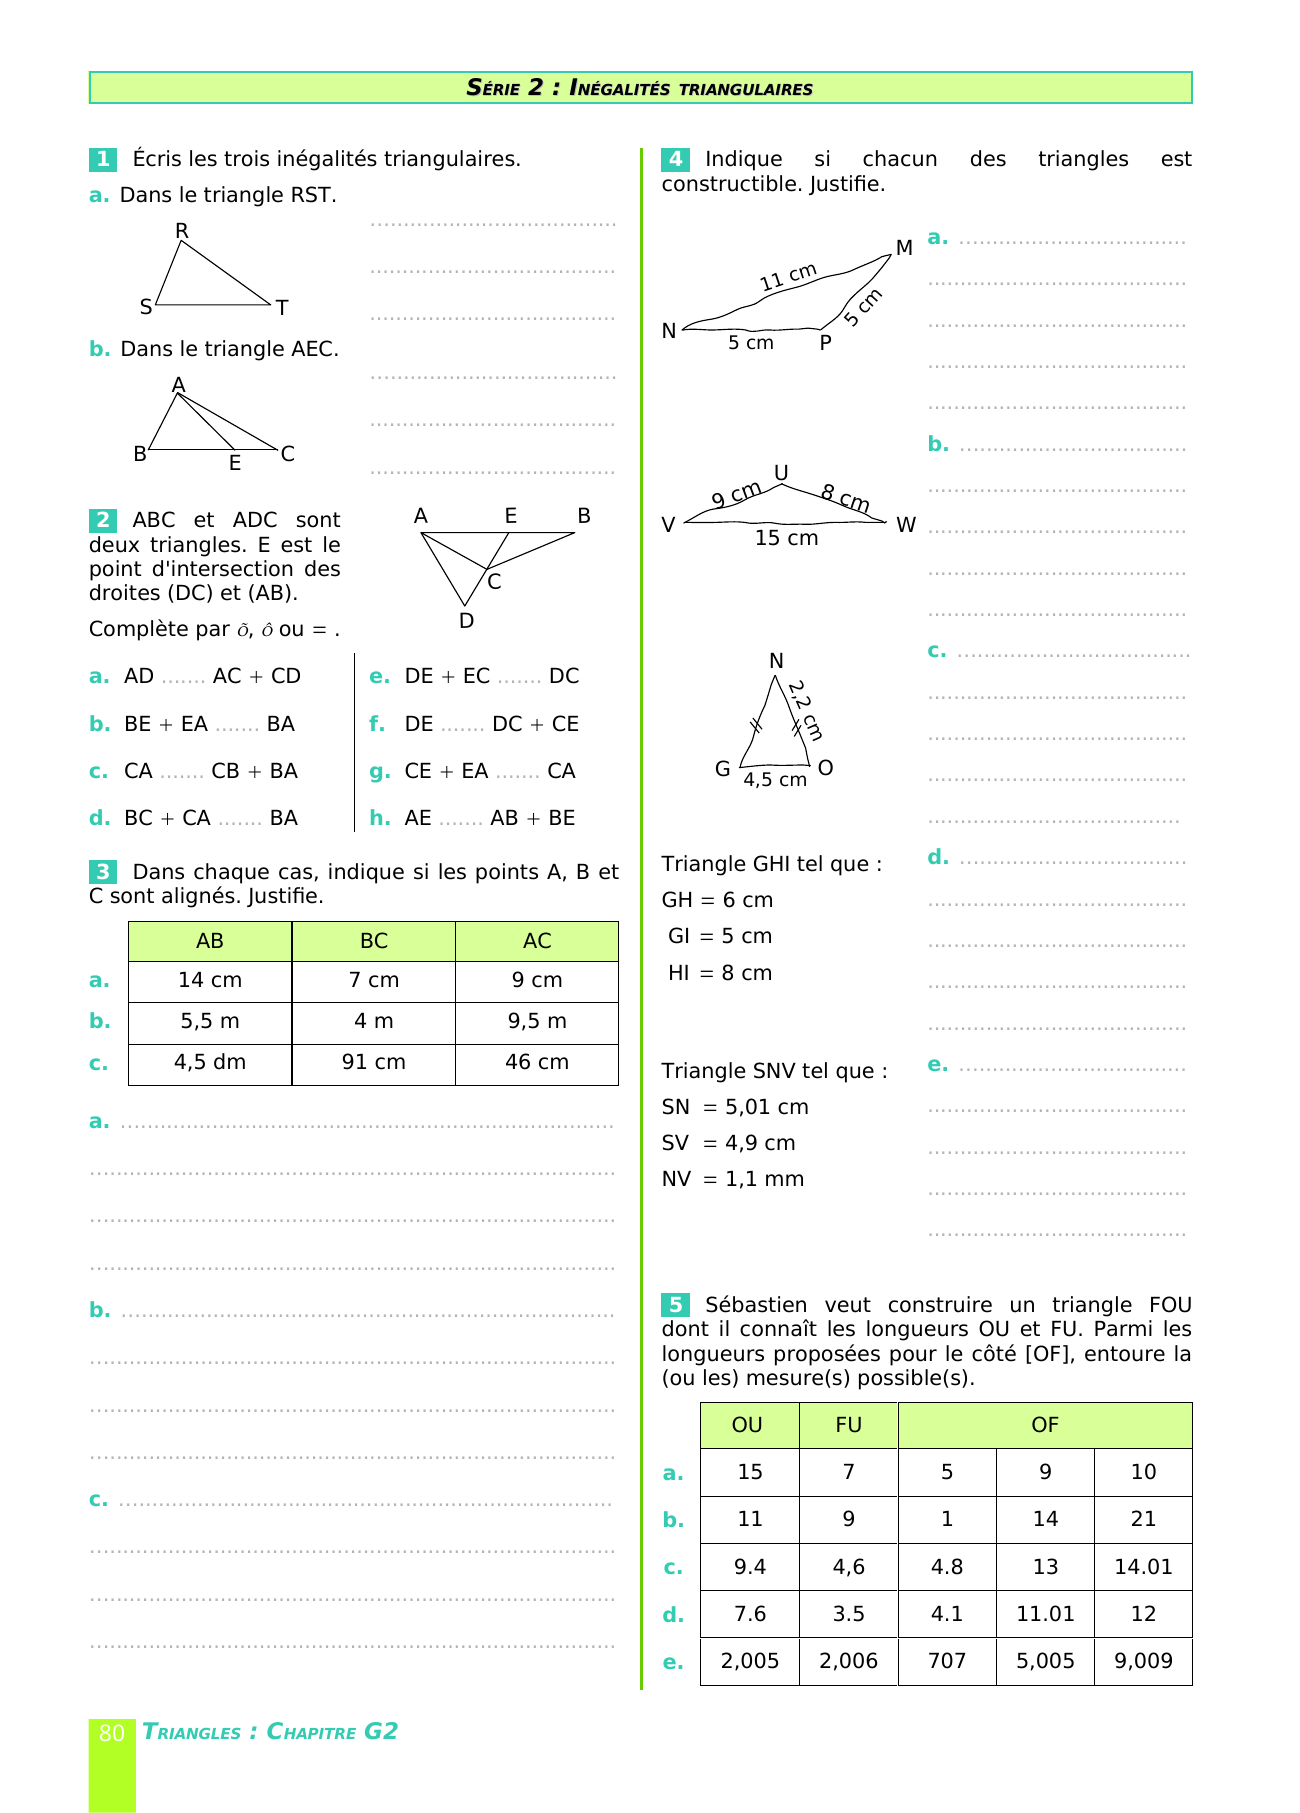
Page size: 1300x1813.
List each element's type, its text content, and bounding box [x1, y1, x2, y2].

table_cell 14 [997, 1497, 1094, 1543]
table_header [661, 1402, 700, 1449]
text SV = 4,9 cm [661, 1131, 898, 1156]
list …................................................................................................................................................................................................ [927, 208, 1193, 415]
list …................................................................................................................................................................................................ [927, 828, 1193, 1035]
table_cell 9 [997, 1449, 1094, 1496]
table_cell 11 [701, 1497, 799, 1543]
table_cell 707 [899, 1639, 996, 1685]
list ….........................................................................…..............................................................................….............................................................................. [88, 1464, 620, 1606]
table_cell 4,1 [899, 1591, 996, 1637]
list …................................................................................................................................................................................................ [927, 621, 1193, 828]
table_cell [661, 1544, 700, 1591]
table_cell 9 009 [1095, 1639, 1192, 1685]
table_cell 12 [1095, 1591, 1192, 1637]
table_cell 9 cm [456, 962, 618, 1002]
list Écris les trois inégalités triangulaires. [117, 148, 620, 172]
table_cell 9,5 m [456, 1003, 618, 1044]
list …............................................................................................................... [369, 184, 620, 326]
list Sébastien veut construire un triangle FOU dont il connaît les longueurs OU et FU. Parmi les longueurs proposées pour le côté [OF], entoure la (ou les) mesure(s) possible(s). [661, 1293, 1193, 1390]
table_cell 14 cm [129, 962, 291, 1002]
table_cell 5,5 m [129, 1003, 291, 1044]
list …..............................................................................….............................................................................. [88, 1181, 620, 1275]
list …..............................................................................…..............................................................................….............................................................................. [88, 1322, 620, 1464]
table_cell 5 005 [997, 1639, 1094, 1685]
list Complète par ,  ou = . [88, 617, 620, 642]
table_header BC [293, 922, 455, 961]
table_cell 21 [1095, 1497, 1192, 1543]
table_cell [89, 1003, 127, 1045]
table_cell 2 006 [800, 1639, 897, 1685]
table_cell [89, 962, 127, 1003]
list NV = 1,1 mm [661, 1167, 898, 1192]
table_cell 5 [899, 1449, 996, 1496]
table_cell 4,6 [800, 1544, 897, 1590]
list BE  EA ....... BA [88, 689, 339, 736]
table_cell [661, 1591, 700, 1638]
list DE  EC ....... DC [369, 653, 620, 689]
table_header AB [129, 922, 291, 961]
table_cell 4,8 [899, 1544, 996, 1590]
table_cell 7 [800, 1449, 897, 1496]
table_cell 4,5 dm [129, 1045, 291, 1085]
list CA ....... CB  BA [88, 736, 339, 783]
text GH = 6 cm [661, 888, 898, 913]
table_header FU [800, 1403, 897, 1448]
table_cell 46 cm [456, 1045, 618, 1085]
list …......................................................................... [88, 1275, 620, 1322]
list …................................................................................................................................................................................................ [927, 1035, 1193, 1242]
table_cell 7 cm [293, 962, 455, 1002]
table_cell 13 [997, 1544, 1094, 1590]
table_header [89, 921, 127, 962]
table_cell 14,01 [1095, 1544, 1192, 1590]
table_cell [661, 1449, 700, 1497]
list …............................................................................................................... [369, 337, 620, 479]
list HI = 8 cm [661, 961, 898, 985]
list BC  CA ....... BA [88, 783, 339, 831]
list CE  EA ....... CA [369, 736, 620, 783]
table_cell 3,5 [800, 1591, 897, 1637]
table_header OF [899, 1403, 1192, 1448]
table_cell 2 005 [701, 1639, 799, 1685]
list …................................................................................................................................................................................................ [927, 415, 1193, 621]
table_cell 11,01 [997, 1591, 1094, 1637]
list ….............................................................................. [88, 1133, 620, 1181]
table_cell [89, 1045, 127, 1086]
list Triangle SNV tel que : [661, 1035, 898, 1083]
text GI = 5 cm [661, 924, 898, 949]
table_cell 4 m [293, 1003, 455, 1044]
list ….............................................................................. [88, 1606, 620, 1653]
list DE ....... DC  CE [369, 689, 620, 736]
table_cell 10 [1095, 1449, 1192, 1496]
table_cell 15 [701, 1449, 799, 1496]
list Dans le triangle AEC. [88, 337, 340, 362]
table_cell 7,6 [701, 1591, 799, 1637]
list Dans le triangle RST. [88, 184, 340, 208]
list Triangle GHI tel que : [661, 852, 898, 877]
list …......................................................................... [88, 1086, 620, 1133]
list AE ....... AB  BE [369, 783, 620, 831]
table_cell 1 [899, 1497, 996, 1543]
table_header AC [456, 922, 618, 961]
table_cell 9,4 [701, 1544, 799, 1590]
list Indique si chacun des triangles est constructible. Justifie. [661, 148, 1193, 196]
table_cell 91 cm [293, 1045, 455, 1085]
list AD ....... AC  CD [88, 653, 339, 689]
table_cell [661, 1639, 700, 1686]
table_cell [661, 1497, 700, 1544]
text SN = 5,01 cm [661, 1095, 898, 1119]
list ABC et ADC sont deux triangles. E est le point d'intersection des droites (DC) et (AB). [88, 509, 341, 606]
list Dans chaque cas, indique si les points A, B et C sont alignés. Justifie. [88, 860, 620, 909]
table_header OU [701, 1403, 799, 1448]
table_cell 9 [800, 1497, 897, 1543]
